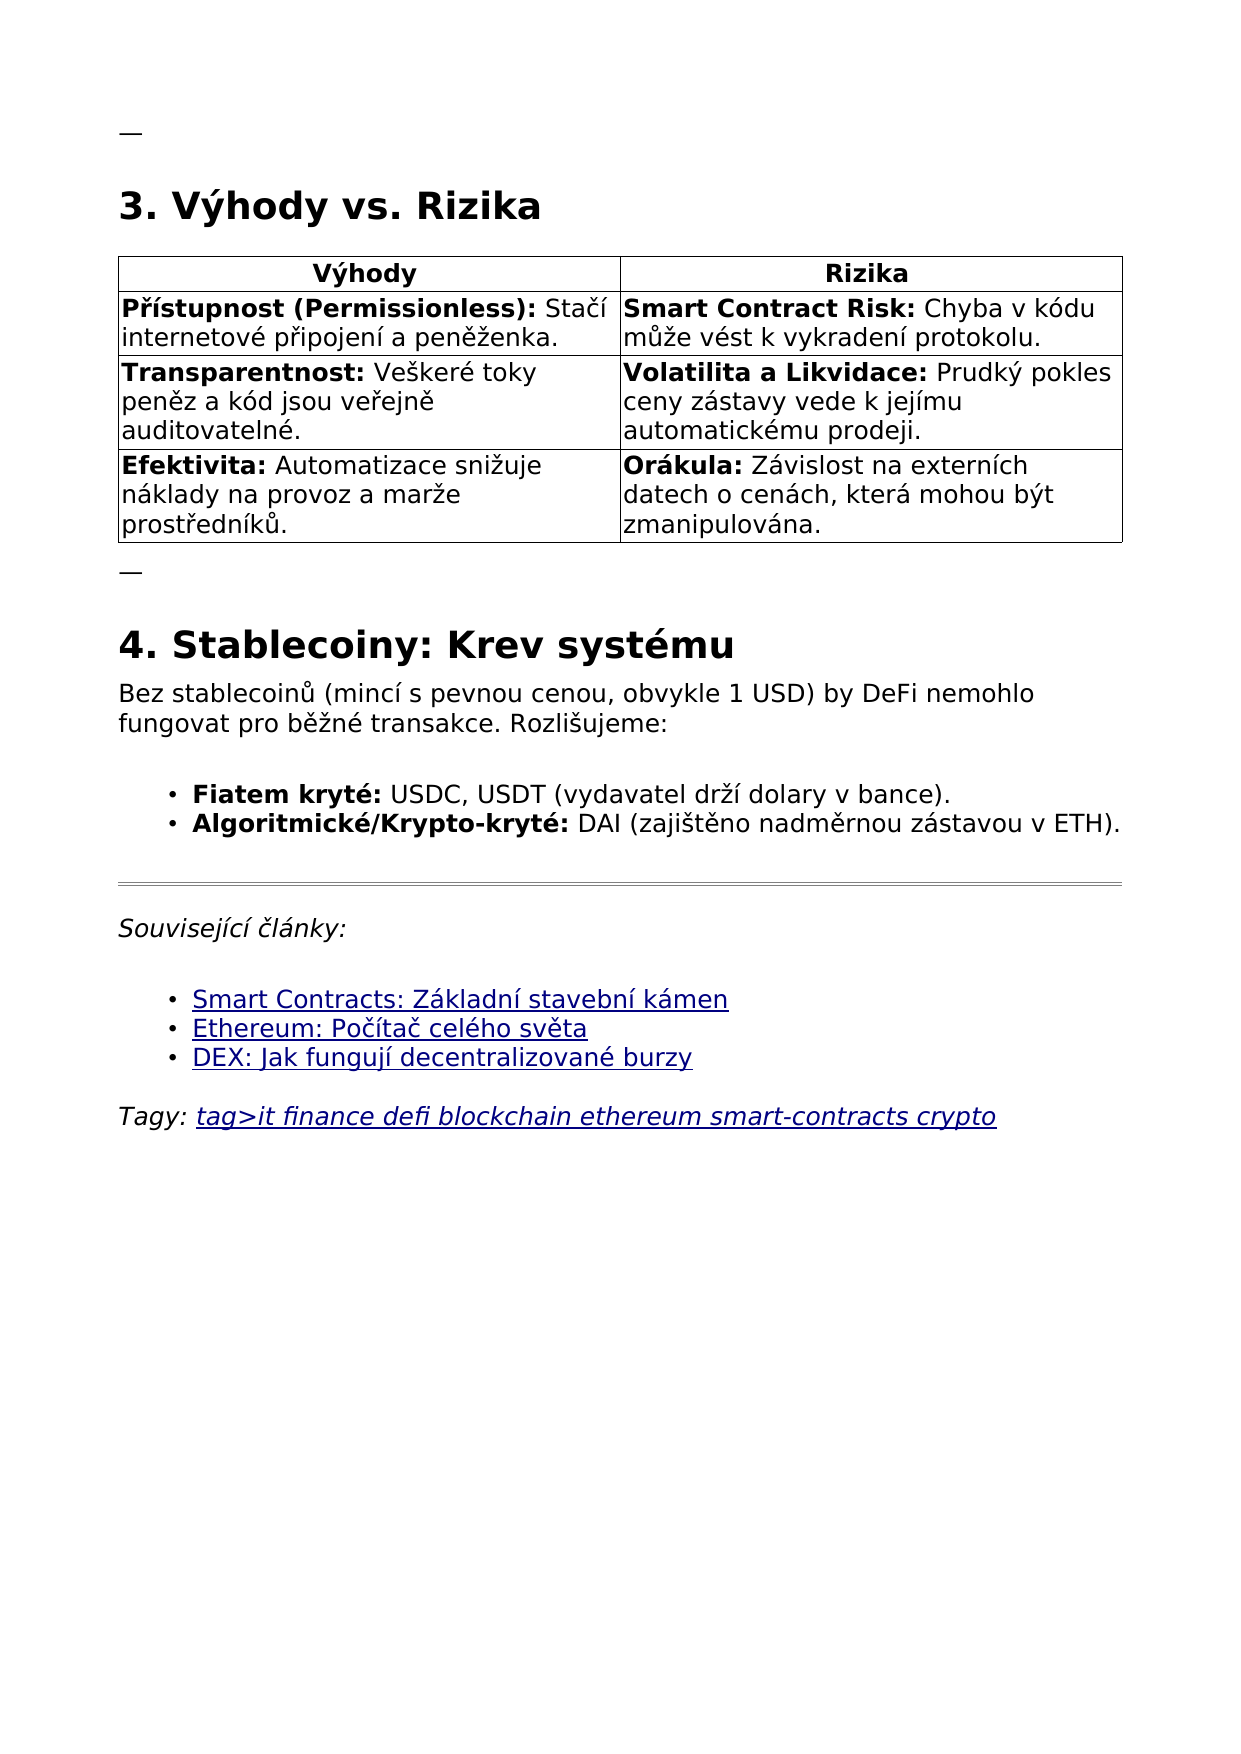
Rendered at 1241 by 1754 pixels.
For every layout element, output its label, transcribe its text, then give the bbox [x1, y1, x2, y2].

table_cell Volatilita a Likvidace: Prudký pokles ceny zástavy vede k jejímu automatickému prodeji. [621, 356, 1122, 448]
table_cell Přístupnost (Permissionless): Stačí internetové připojení a peněženka. [119, 292, 620, 355]
list Smart Contracts: Základní stavební kámen [177, 985, 1122, 1014]
text Bez stablecoinů (mincí s pevnou cenou, obvykle 1 USD) by DeFi nemohlo fungovat pro běžné transakce. Rozlišujeme: [118, 680, 1122, 738]
list Fiatem kryté: USDC, USDT (vydavatel drží dolary v bance). [177, 780, 1122, 809]
list Ethereum: Počítač celého světa [177, 1014, 1122, 1044]
subtitle 4. Stablecoiny: Krev systému [118, 623, 1122, 667]
list Algoritmické/Krypto-kryté: DAI (zajištěno nadměrnou zástavou v ETH). [177, 809, 1122, 838]
subtitle 3. Výhody vs. Rizika [118, 185, 1122, 228]
table_cell Efektivita: Automatizace snižuje náklady na provoz a marže prostředníků. [119, 450, 620, 542]
list DEX: Jak fungují decentralizované burzy [177, 1044, 1122, 1073]
table_header Výhody [119, 257, 620, 291]
text — [118, 557, 1122, 586]
text Tagy: tag>it finance defi blockchain ethereum smart-contracts crypto [118, 1102, 1122, 1131]
table_header Rizika [621, 257, 1122, 291]
table_cell Smart Contract Risk: Chyba v kódu může vést k vykradení protokolu. [621, 292, 1122, 355]
table_cell Transparentnost: Veškeré toky peněz a kód jsou veřejně auditovatelné. [119, 356, 620, 448]
text Související články: [118, 914, 1122, 943]
text — [118, 118, 1122, 147]
table_cell Orákula: Závislost na externích datech o cenách, která mohou být zmanipulována. [621, 450, 1122, 542]
